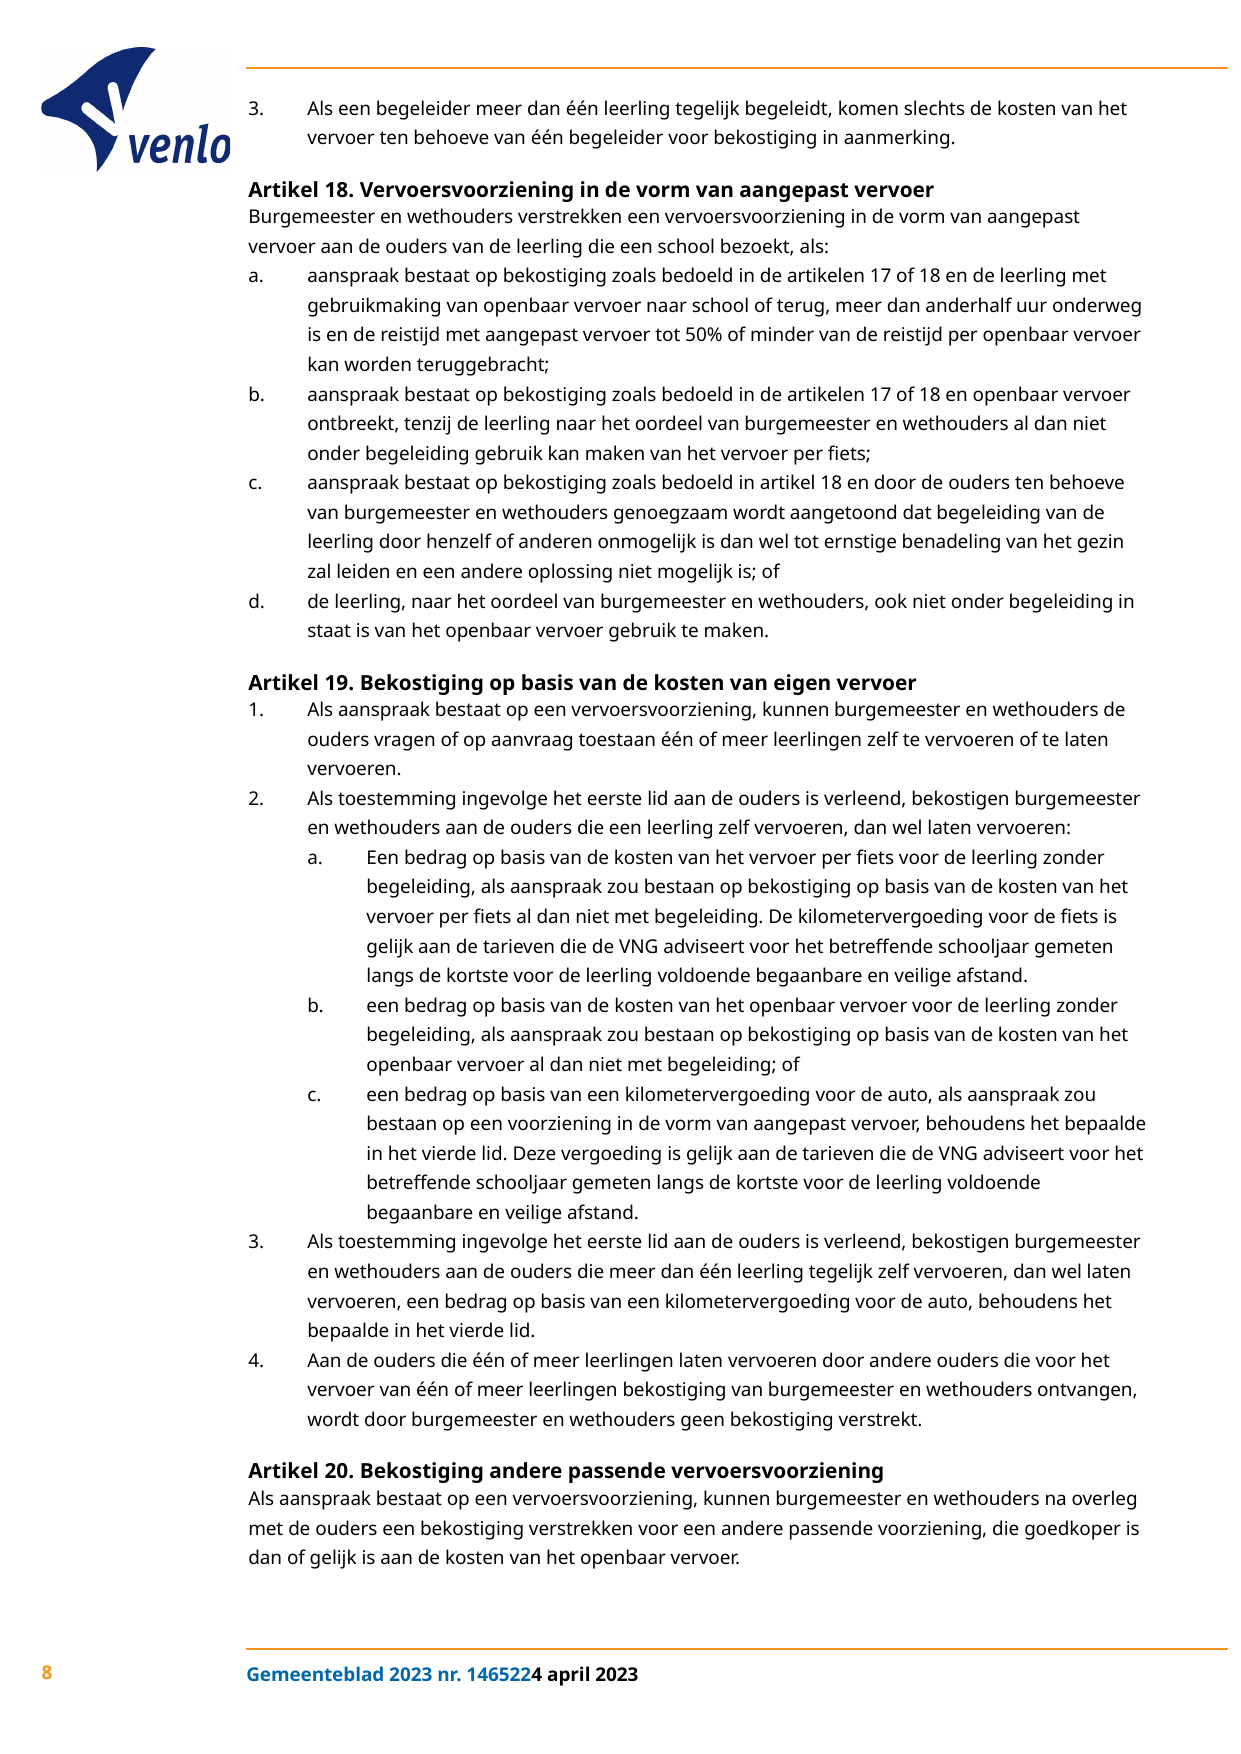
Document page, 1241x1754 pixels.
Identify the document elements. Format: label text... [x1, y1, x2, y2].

list een bedrag op basis van een kilometervergoeding voor de auto, als aanspraak zou bestaan op een voorziening in de vorm van aangepast vervoer, behoudens het bepaalde in het vierde lid. Deze vergoeding is gelijk aan de tarieven die de VNG adviseert voor het betreffende schooljaar gemeten langs de kortste voor de leerling voldoende begaanbare en veilige afstand. [307, 1081, 1152, 1225]
list Als een begeleider meer dan één leerling tegelijk begeleidt, komen slechts de kosten van het vervoer ten behoeve van één begeleider voor bekostiging in aanmerking. [248, 95, 1152, 150]
picture [41, 47, 231, 172]
text Burgemeester en wethouders verstrekken een vervoersvoorziening in de vorm van aangepast vervoer aan de ouders van de leerling die een school bezoekt, als: [248, 203, 1152, 258]
list een bedrag op basis van de kosten van het openbaar vervoer voor de leerling zonder begeleiding, als aanspraak zou bestaan op bekostiging op basis van de kosten van het openbaar vervoer al dan niet met begeleiding; of [307, 992, 1152, 1077]
text Als aanspraak bestaat op een vervoersvoorziening, kunnen burgemeester en wethouders na overleg met de ouders een bekostiging verstrekken voor een andere passende voorziening, die goedkoper is dan of gelijk is aan de kosten van het openbaar vervoer. [248, 1485, 1152, 1570]
text Artikel 18. Vervoersvoorziening in de vorm van aangepast vervoer [248, 175, 1152, 203]
list Een bedrag op basis van de kosten van het vervoer per fiets voor de leerling zonder begeleiding, als aanspraak zou bestaan op bekostiging op basis van de kosten van het vervoer per fiets al dan niet met begeleiding. De kilometervergoeding voor de fiets is gelijk aan de tarieven die de VNG adviseert voor het betreffende schooljaar gemeten langs de kortste voor de leerling voldoende begaanbare en veilige afstand. [307, 844, 1152, 988]
list de leerling, naar het oordeel van burgemeester en wethouders, ook niet onder begeleiding in staat is van het openbaar vervoer gebruik te maken. [248, 588, 1152, 643]
list aanspraak bestaat op bekostiging zoals bedoeld in de artikelen 17 of 18 en openbaar vervoer ontbreekt, tenzij de leerling naar het oordeel van burgemeester en wethouders al dan niet onder begeleiding gebruik kan maken van het vervoer per fiets; [248, 381, 1152, 466]
list Aan de ouders die één of meer leerlingen laten vervoeren door andere ouders die voor het vervoer van één of meer leerlingen bekostiging van burgemeester en wethouders ontvangen, wordt door burgemeester en wethouders geen bekostiging verstrekt. [248, 1347, 1152, 1432]
list aanspraak bestaat op bekostiging zoals bedoeld in artikel 18 en door de ouders ten behoeve van burgemeester en wethouders genoegzaam wordt aangetoond dat begeleiding van de leerling door henzelf of anderen onmogelijk is dan wel tot ernstige benadeling van het gezin zal leiden en een andere oplossing niet mogelijk is; of [248, 469, 1152, 584]
text Artikel 20. Bekostiging andere passende vervoersvoorziening [248, 1457, 1152, 1485]
text Artikel 19. Bekostiging op basis van de kosten van eigen vervoer [248, 668, 1152, 696]
list Als aanspraak bestaat op een vervoersvoorziening, kunnen burgemeester en wethouders de ouders vragen of op aanvraag toestaan één of meer leerlingen zelf te vervoeren of te laten vervoeren. [248, 696, 1152, 781]
list aanspraak bestaat op bekostiging zoals bedoeld in de artikelen 17 of 18 en de leerling met gebruikmaking van openbaar vervoer naar school of terug, meer dan anderhalf uur onderweg is en de reistijd met aangepast vervoer tot 50% of minder van de reistijd per openbaar vervoer kan worden teruggebracht; [248, 262, 1152, 377]
list Als toestemming ingevolge het eerste lid aan de ouders is verleend, bekostigen burgemeester en wethouders aan de ouders die een leerling zelf vervoeren, dan wel laten vervoeren: [248, 785, 1152, 840]
list Als toestemming ingevolge het eerste lid aan de ouders is verleend, bekostigen burgemeester en wethouders aan de ouders die meer dan één leerling tegelijk zelf vervoeren, dan wel laten vervoeren, een bedrag op basis van een kilometervergoeding voor de auto, behoudens het bepaalde in het vierde lid. [248, 1229, 1152, 1343]
